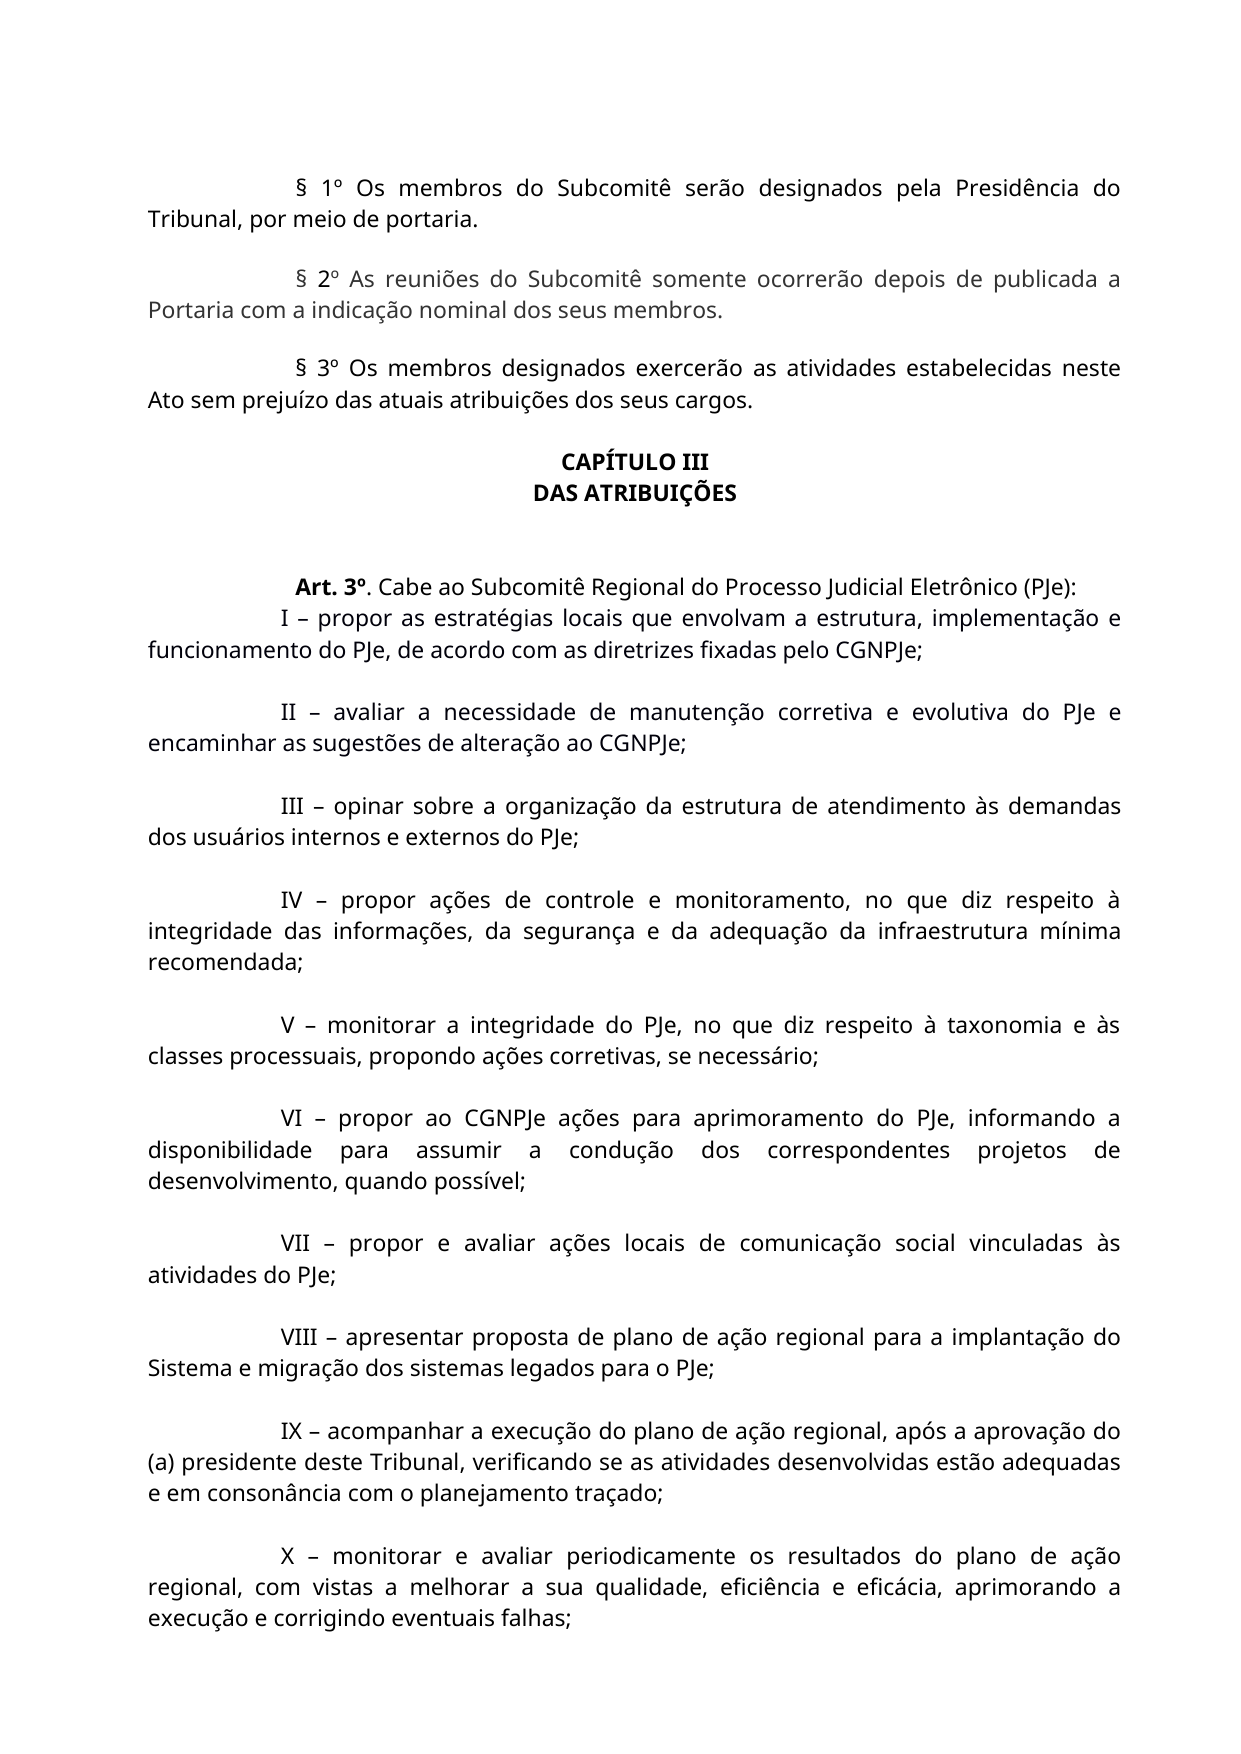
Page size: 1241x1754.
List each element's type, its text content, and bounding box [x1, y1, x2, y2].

text VIII – apresentar proposta de plano de ação regional para a implantação do Sistema e migração dos sistemas legados para o PJe; [148, 1321, 1122, 1383]
text II – avaliar a necessidade de manutenção corretiva e evolutiva do PJe e encaminhar as sugestões de alteração ao CGNPJe; [148, 696, 1122, 758]
text X – monitorar e avaliar periodicamente os resultados do plano de ação regional, com vistas a melhorar a sua qualidade, eficiência e eficácia, aprimorando a execução e corrigindo eventuais falhas; [148, 1540, 1122, 1633]
text I – propor as estratégias locais que envolvam a estrutura, implementação e funcionamento do PJe, de acordo com as diretrizes fixadas pelo CGNPJe; [148, 602, 1122, 665]
text CAPÍTULO III [148, 446, 1122, 477]
text VII – propor e avaliar ações locais de comunicação social vinculadas às atividades do PJe; [148, 1227, 1122, 1290]
text III – opinar sobre a organização da estrutura de atendimento às demandas dos usuários internos e externos do PJe; [148, 790, 1122, 852]
text IX – acompanhar a execução do plano de ação regional, após a aprovação do (a) presidente deste Tribunal, verificando se as atividades desenvolvidas estão adequadas e em consonância com o planejamento traçado; [148, 1415, 1122, 1508]
text V – monitorar a integridade do PJe, no que diz respeito à taxonomia e às classes processuais, propondo ações corretivas, se necessário; [148, 1008, 1122, 1071]
text § 1º Os membros do Subcomitê serão designados pela Presidência do Tribunal, por meio de portaria. [148, 172, 1122, 234]
text DAS ATRIBUIÇÕES [148, 477, 1122, 508]
text § 2º As reuniões do Subcomitê somente ocorrerão depois de publicada a Portaria com a indicação nominal dos seus membros. [148, 263, 1122, 326]
text IV – propor ações de controle e monitoramento, no que diz respeito à integridade das informações, da segurança e da adequação da infraestrutura mínima recomendada; [148, 883, 1122, 977]
text § 3º Os membros designados exercerão as atividades estabelecidas neste Ato sem prejuízo das atuais atribuições dos seus cargos. [148, 352, 1122, 415]
text Art. 3º. Cabe ao Subcomitê Regional do Processo Judicial Eletrônico (PJe): [148, 571, 1122, 602]
text VI – propor ao CGNPJe ações para aprimoramento do PJe, informando a disponibilidade para assumir a condução dos correspondentes projetos de desenvolvimento, quando possível; [148, 1102, 1122, 1196]
